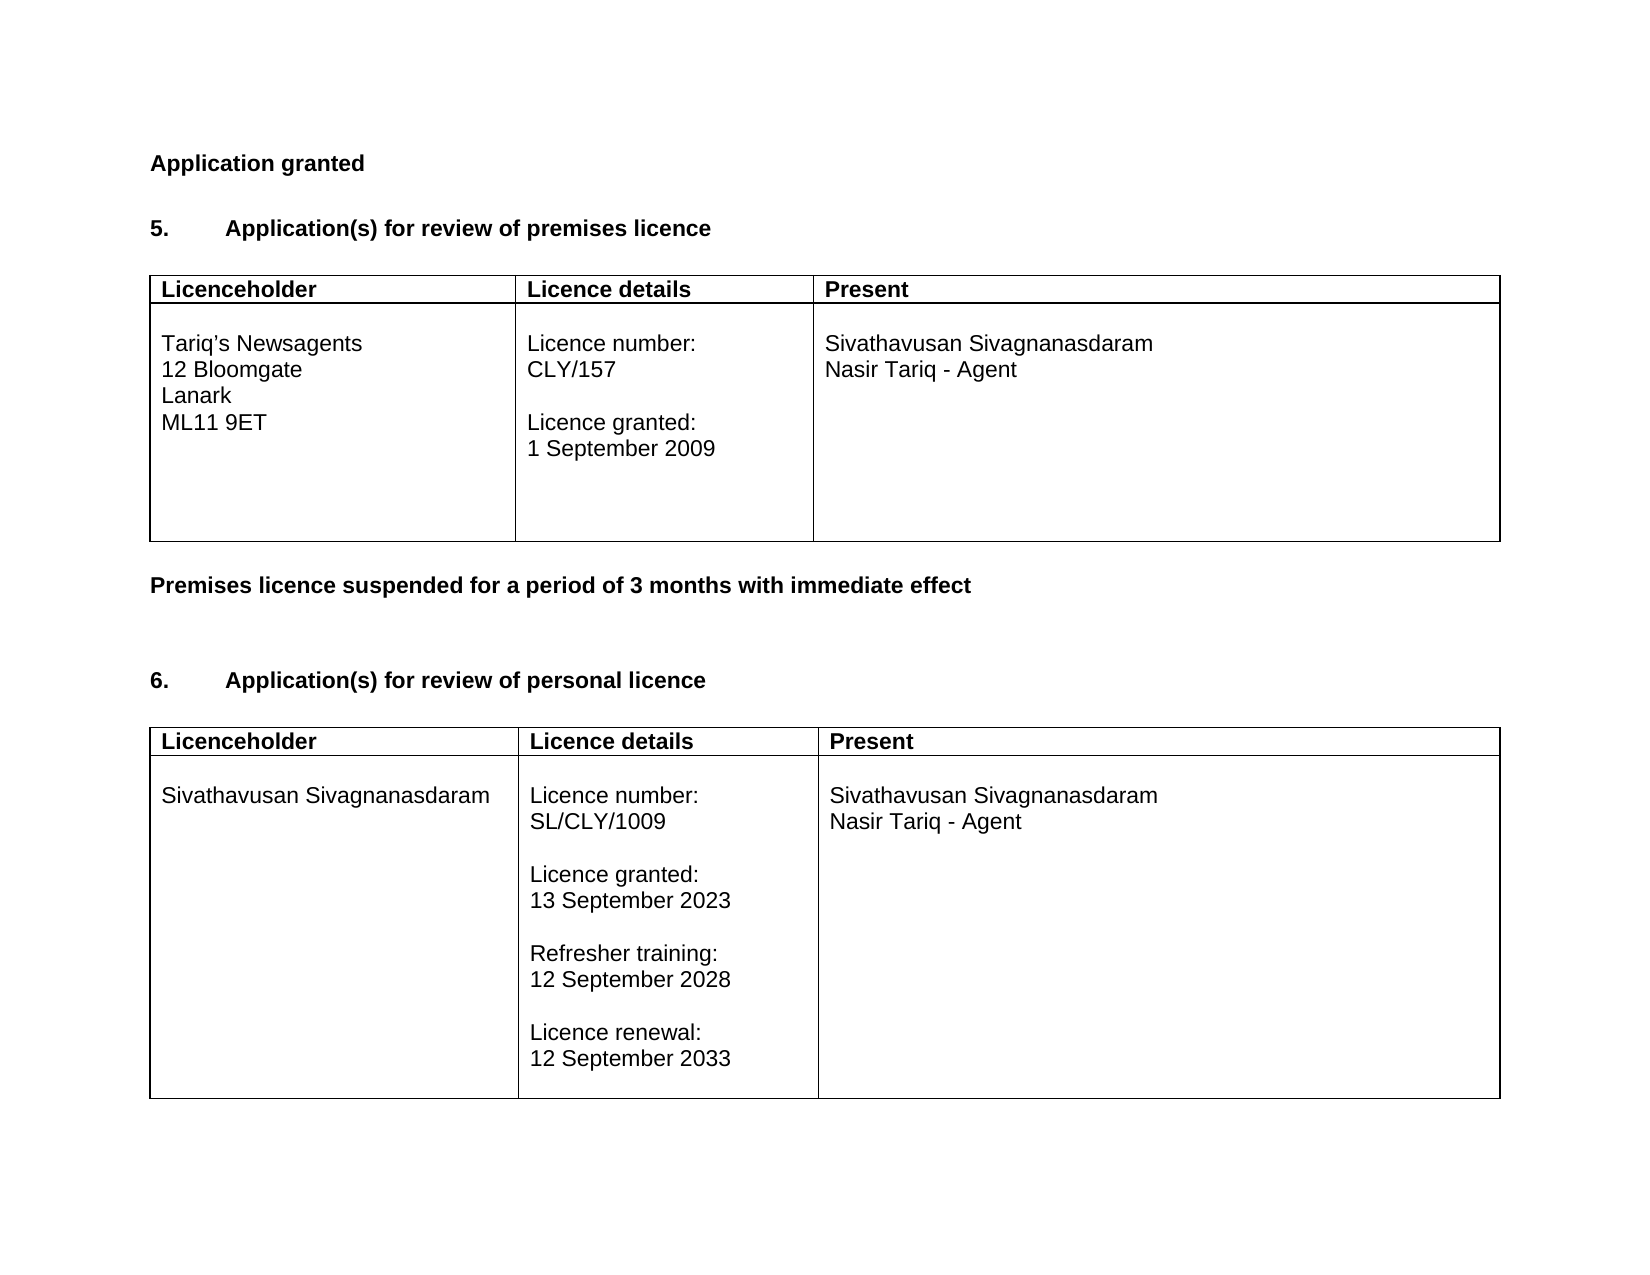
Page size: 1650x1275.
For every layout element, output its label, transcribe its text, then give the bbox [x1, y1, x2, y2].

table_header Licenceholder [151, 728, 518, 754]
table_cell Sivathavusan Sivagnanasdaram Nasir Tariq - Agent [814, 304, 1499, 541]
table_header Licence details [516, 276, 813, 302]
table_cell Tariq’s Newsagents 12 Bloomgate Lanark ML11 9ET [151, 304, 515, 541]
table_cell Sivathavusan Sivagnanasdaram Nasir Tariq - Agent [819, 756, 1499, 1098]
table_cell Licence number: SL/CLY/1009 Licence granted: 13 September 2023 Refresher training: 12 September 2028 Licence renewal: 12 September 2033 [519, 756, 818, 1098]
text Application granted [150, 150, 1500, 176]
text Premises licence suspended for a period of 3 months with immediate effect [150, 572, 1500, 598]
table_header Present [819, 728, 1499, 754]
table_header Licence details [519, 728, 818, 754]
table_header Licenceholder [151, 276, 515, 302]
table_cell Licence number: CLY/157 Licence granted: 1 September 2009 [516, 304, 813, 541]
table_header Present [814, 276, 1499, 302]
table_cell Sivathavusan Sivagnanasdaram [151, 756, 518, 1098]
subtitle 6. Application(s) for review of personal licence [150, 667, 1500, 693]
subtitle 5. Application(s) for review of premises licence [150, 214, 1500, 241]
